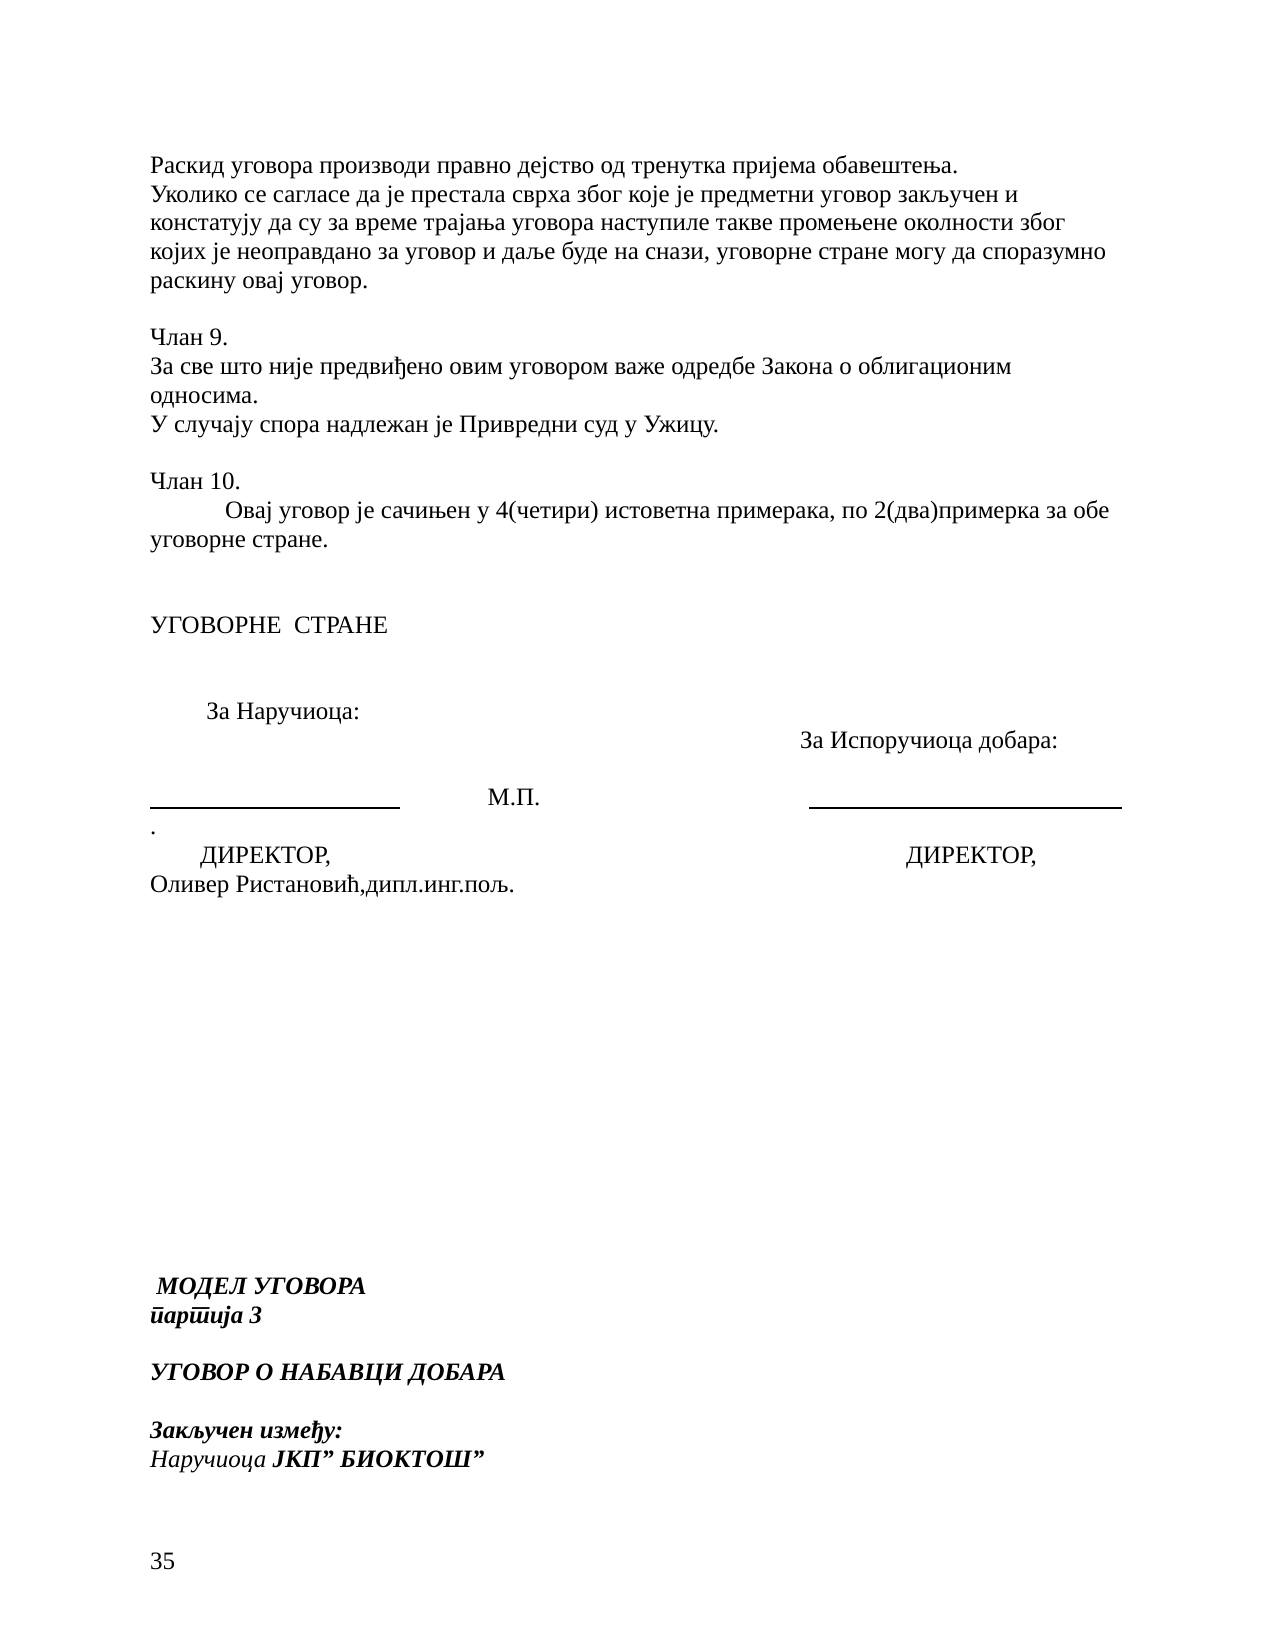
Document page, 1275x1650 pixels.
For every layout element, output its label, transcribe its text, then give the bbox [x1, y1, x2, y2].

text Оливер Ристановић,дипл.инг.пољ. [150, 869, 1125, 897]
text Уколико се сагласе да је престала сврха због које је предметни уговор закључен и констатују да су за време трајања уговора наступиле такве промењене околности због којих је неоправдано за уговор и даље буде на снази, уговорне стране могу да споразумно раскину овај уговор. [150, 179, 1125, 294]
text УГОВОР О НАБАВЦИ ДОБАРА [150, 1357, 1125, 1386]
text Члан 10. [150, 466, 1125, 495]
text Овај уговор је сачињен у 4(четири) истоветна примерака, по 2(два)примерка за обе уговорне стране. [150, 495, 1125, 552]
text Закључен између: [150, 1415, 1125, 1444]
text За Наручиоца: [150, 696, 1125, 725]
text За Испоручиоца добара: [150, 725, 1125, 754]
text Наручиоца ЈКП” БИОКТОШ” [150, 1444, 1125, 1472]
text ДИРЕКТОР, ДИРЕКТОР, [150, 840, 1125, 869]
text М.П. . [150, 782, 1125, 840]
text У случају спора надлежан је Привредни суд у Ужицу. [150, 409, 1125, 437]
text Раскид уговора производи правно дејство од тренутка пријема обавештења. [150, 150, 1125, 179]
text МОДЕЛ УГОВОРА [150, 1271, 1125, 1300]
text партија 3 [150, 1300, 1125, 1329]
text УГОВОРНЕ СТРАНЕ [150, 610, 1125, 639]
text Члан 9. [150, 322, 1125, 351]
text За све што није предвиђено овим уговором важе одредбе Закона о облигационим односима. [150, 351, 1125, 409]
